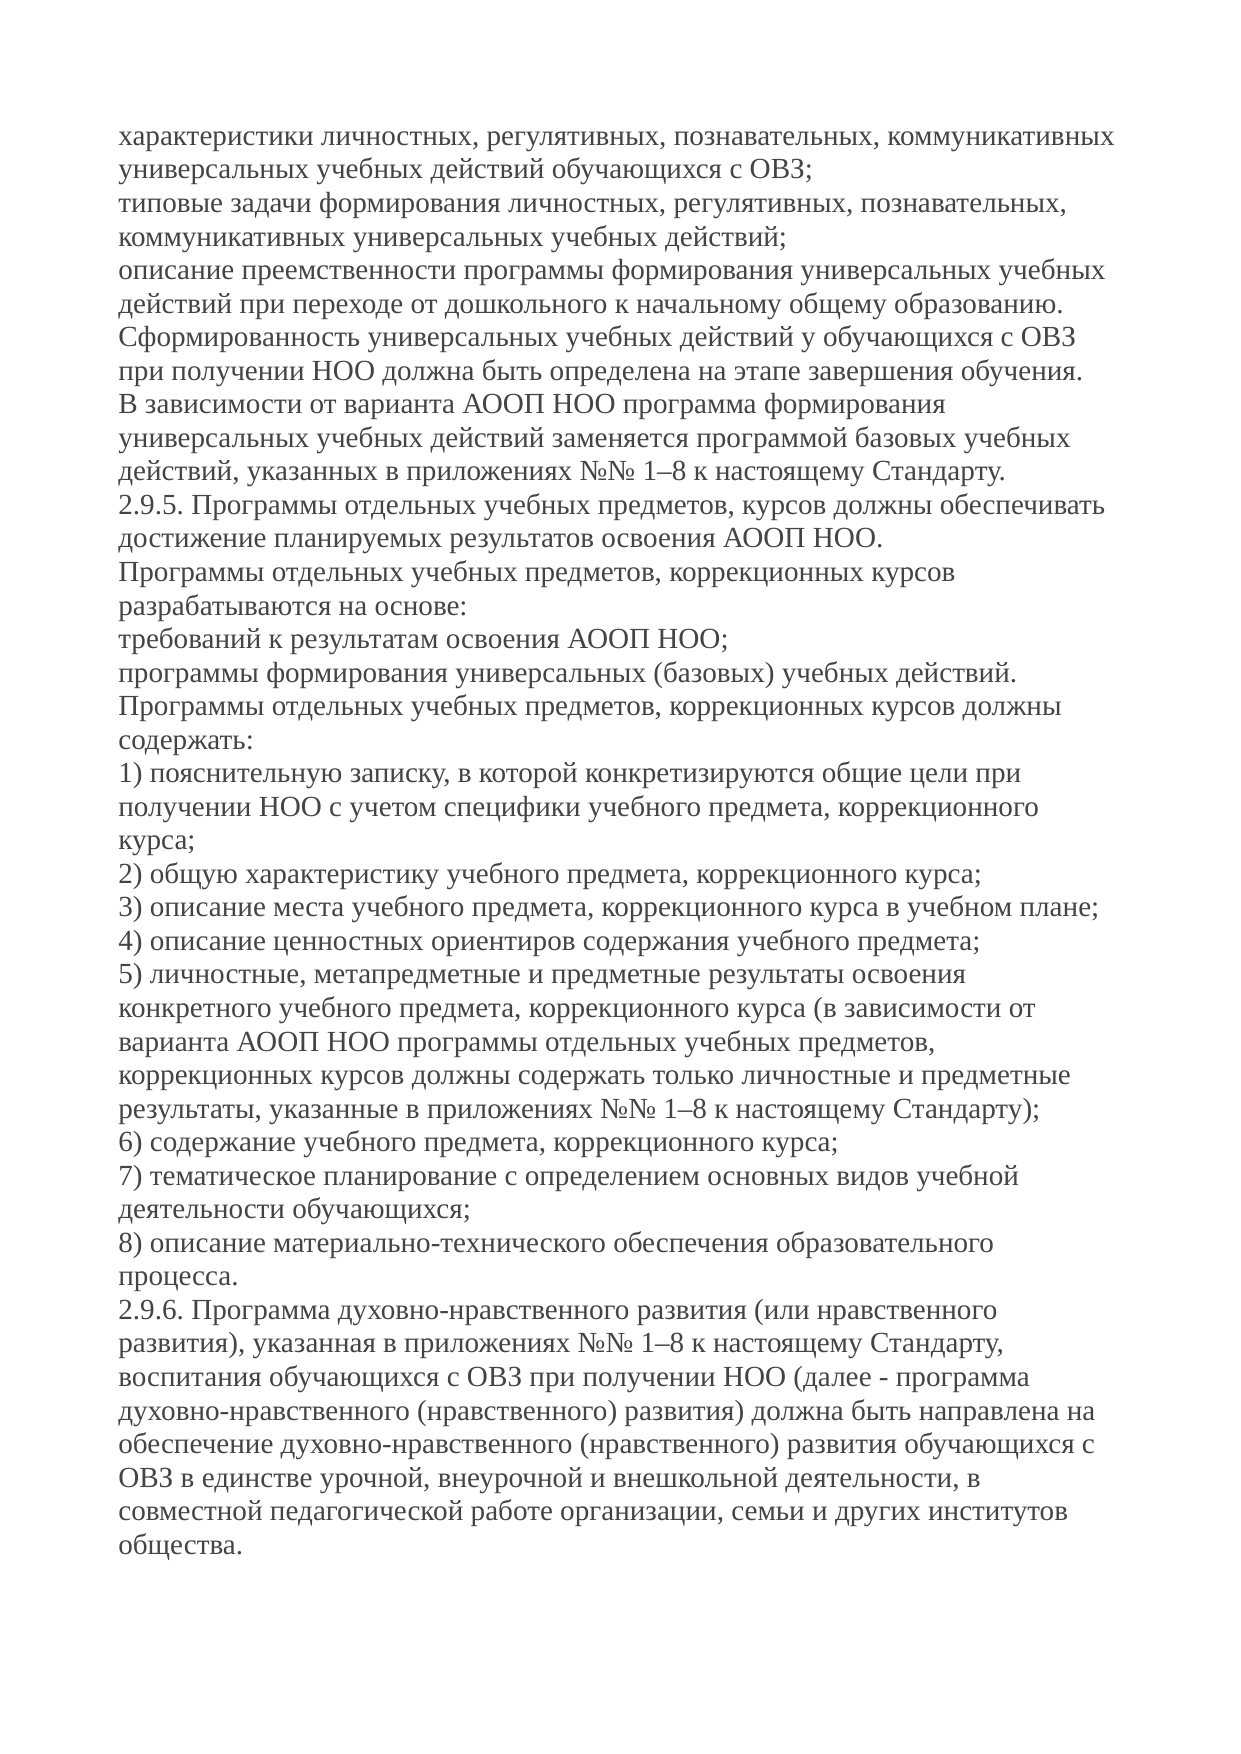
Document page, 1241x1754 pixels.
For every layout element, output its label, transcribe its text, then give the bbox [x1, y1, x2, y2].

text Программы отдельных учебных предметов, коррекционных курсов должны содержать: [118, 688, 1122, 755]
text В зависимости от варианта АООП НОО программа формирования универсальных учебных действий заменяется программой базовых учебных действий, указанных в приложениях №№ 1–8 к настоящему Стандарту. [118, 386, 1122, 487]
text Программы отдельных учебных предметов, коррекционных курсов разрабатываются на основе: [118, 554, 1122, 621]
text 3) описание места учебного предмета, коррекционного курса в учебном плане; [118, 889, 1122, 923]
text характеристики личностных, регулятивных, познавательных, коммуникативных универсальных учебных действий обучающихся с ОВЗ; [118, 118, 1122, 185]
text типовые задачи формирования личностных, регулятивных, познавательных, коммуникативных универсальных учебных действий; [118, 185, 1122, 252]
text 8) описание материально-технического обеспечения образовательного процесса. [118, 1225, 1122, 1292]
text 7) тематическое планирование с определением основных видов учебной деятельности обучающихся; [118, 1158, 1122, 1225]
text 1) пояснительную записку, в которой конкретизируются общие цели при получении НОО с учетом специфики учебного предмета, коррекционного курса; [118, 755, 1122, 856]
text 5) личностные, метапредметные и предметные результаты освоения конкретного учебного предмета, коррекционного курса (в зависимости от варианта АООП НОО программы отдельных учебных предметов, коррекционных курсов должны содержать только личностные и предметные результаты, указанные в приложениях №№ 1–8 к настоящему Стандарту); [118, 957, 1122, 1124]
text 6) содержание учебного предмета, коррекционного курса; [118, 1124, 1122, 1158]
text описание преемственности программы формирования универсальных учебных действий при переходе от дошкольного к начальному общему образованию. [118, 252, 1122, 319]
text Сформированность универсальных учебных действий у обучающихся с ОВЗ при получении НОО должна быть определена на этапе завершения обучения. [118, 319, 1122, 386]
text требований к результатам освоения АООП НОО; [118, 621, 1122, 655]
text 4) описание ценностных ориентиров содержания учебного предмета; [118, 923, 1122, 957]
text 2.9.5. Программы отдельных учебных предметов, курсов должны обеспечивать достижение планируемых результатов освоения АООП НОО. [118, 487, 1122, 554]
text 2) общую характеристику учебного предмета, коррекционного курса; [118, 856, 1122, 889]
text программы формирования универсальных (базовых) учебных действий. [118, 655, 1122, 688]
text 2.9.6. Программа духовно-нравственного развития (или нравственного развития), указанная в приложениях №№ 1–8 к настоящему Стандарту, воспитания обучающихся с ОВЗ при получении НОО (далее - программа духовно-нравственного (нравственного) развития) должна быть направлена на обеспечение духовно-нравственного (нравственного) развития обучающихся с ОВЗ в единстве урочной, внеурочной и внешкольной деятельности, в совместной педагогической работе организации, семьи и других институтов общества. [118, 1292, 1122, 1560]
